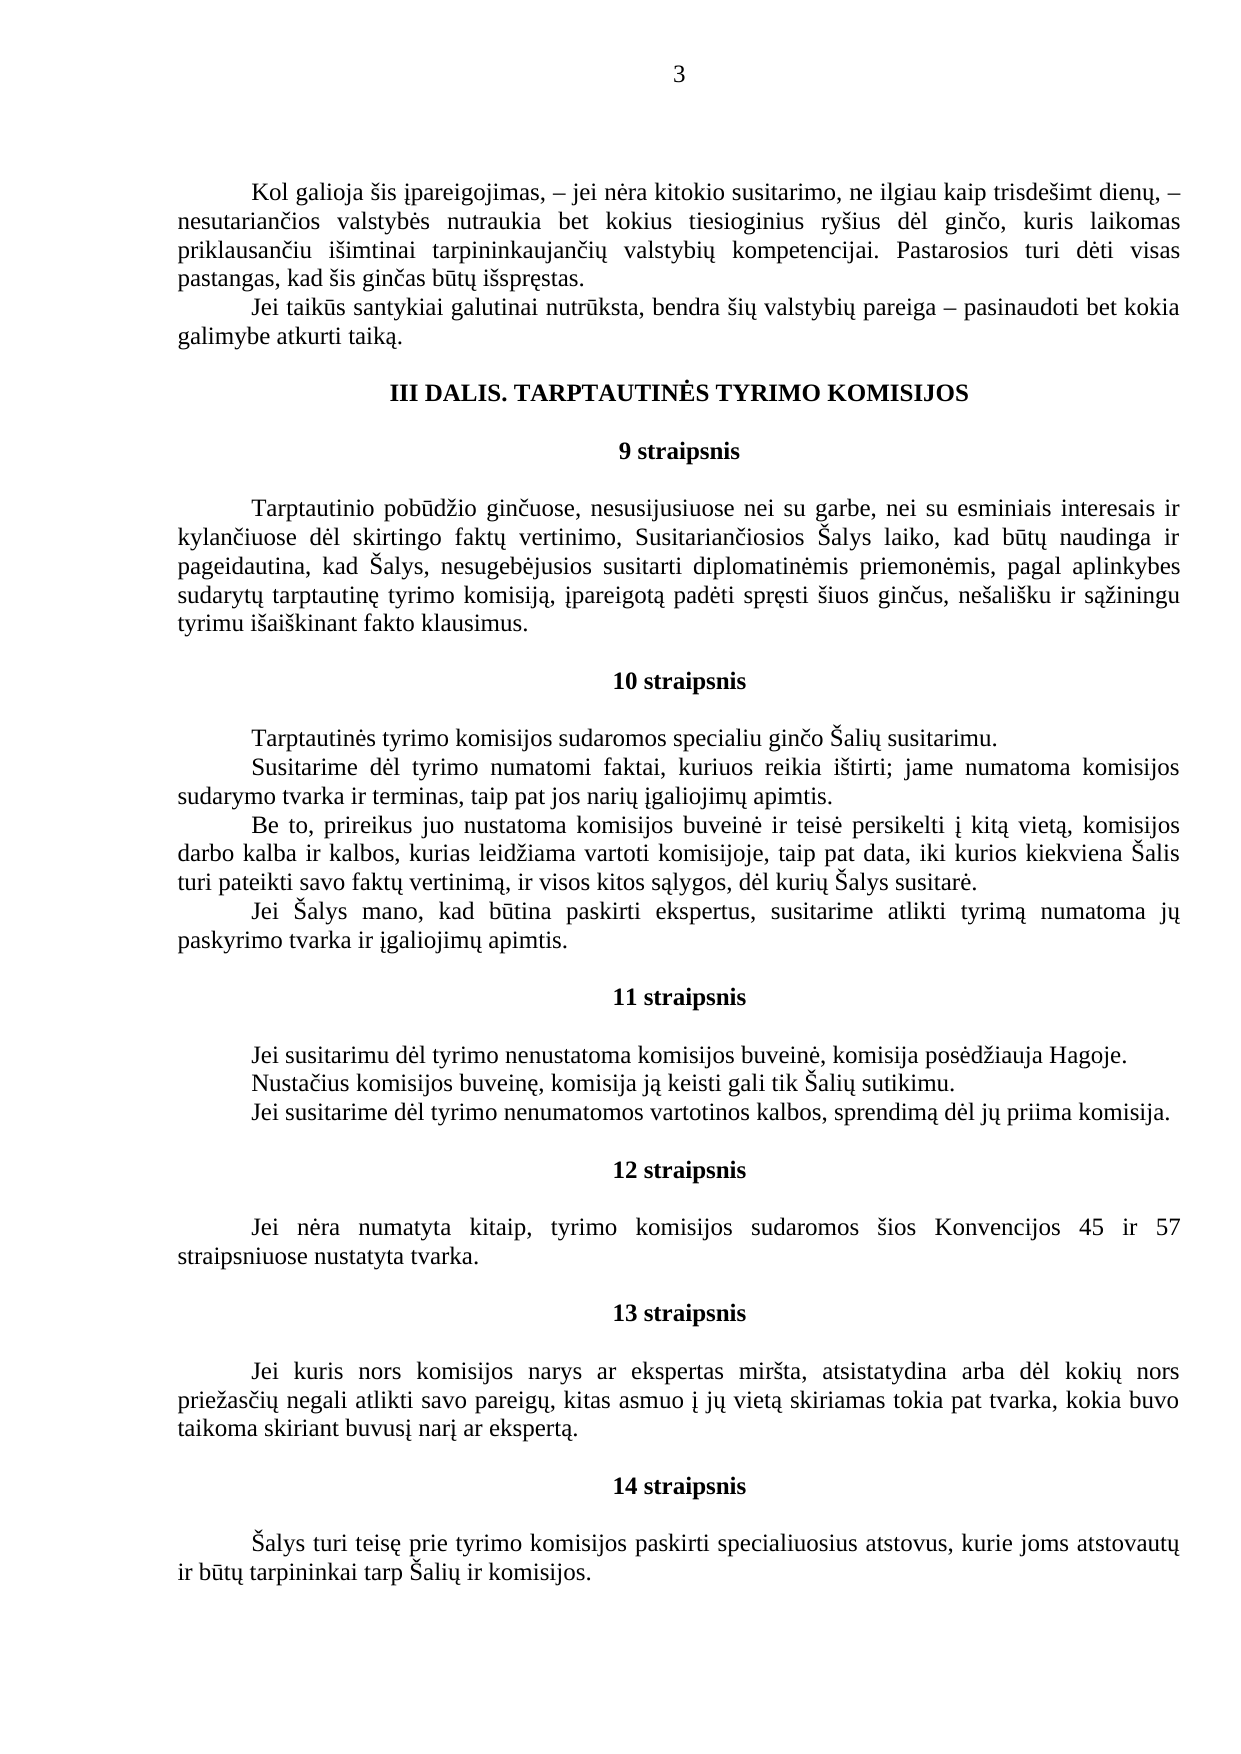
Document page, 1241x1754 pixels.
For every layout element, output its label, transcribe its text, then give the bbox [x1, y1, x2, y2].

text Jei nėra numatyta kitaip, tyrimo komisijos sudaromos šios Konvencijos 45 ir 57 straipsniuose nustatyta tvarka. [177, 1212, 1181, 1270]
text Tarptautinio pobūdžio ginčuose, nesusijusiuose nei su garbe, nei su esminiais interesais ir kylančiuose dėl skirtingo faktų vertinimo, Susitariančiosios Šalys laiko, kad būtų naudinga ir pageidautina, kad Šalys, nesugebėjusios susitarti diplomatinėmis priemonėmis, pagal aplinkybes sudarytų tarptautinę tyrimo komisiją, įpareigotą padėti spręsti šiuos ginčus, nešališku ir sąžiningu tyrimu išaiškinant fakto klausimus. [177, 493, 1181, 637]
text Tarptautinės tyrimo komisijos sudaromos specialiu ginčo Šalių susitarimu. [177, 723, 1181, 752]
text Jei Šalys mano, kad būtina paskirti ekspertus, susitarime atlikti tyrimą numatoma jų paskyrimo tvarka ir įgaliojimų apimtis. [177, 896, 1181, 953]
text 10 straipsnis [177, 666, 1181, 695]
text 12 straipsnis [177, 1155, 1181, 1183]
text Jei kuris nors komisijos narys ar ekspertas miršta, atsistatydina arba dėl kokių nors priežasčių negali atlikti savo pareigų, kitas asmuo į jų vietą skiriamas tokia pat tvarka, kokia buvo taikoma skiriant buvusį narį ar ekspertą. [177, 1356, 1181, 1442]
text Be to, prireikus juo nustatoma komisijos buveinė ir teisė persikelti į kitą vietą, komisijos darbo kalba ir kalbos, kurias leidžiama vartoti komisijoje, taip pat data, iki kurios kiekviena Šalis turi pateikti savo faktų vertinimą, ir visos kitos sąlygos, dėl kurių Šalys susitarė. [177, 810, 1181, 896]
text Jei susitarimu dėl tyrimo nenustatoma komisijos buveinė, komisija posėdžiauja Hagoje. [177, 1040, 1181, 1068]
text Susitarime dėl tyrimo numatomi faktai, kuriuos reikia ištirti; jame numatoma komisijos sudarymo tvarka ir terminas, taip pat jos narių įgaliojimų apimtis. [177, 752, 1181, 810]
text Šalys turi teisę prie tyrimo komisijos paskirti specialiuosius atstovus, kurie joms atstovautų ir būtų tarpininkai tarp Šalių ir komisijos. [177, 1528, 1181, 1586]
text 14 straipsnis [177, 1471, 1181, 1500]
text Jei susitarime dėl tyrimo nenumatomos vartotinos kalbos, sprendimą dėl jų priima komisija. [177, 1097, 1181, 1126]
text III dalis. Tarptautinės tyrimo komisijos [177, 378, 1181, 407]
text 9 straipsnis [177, 436, 1181, 465]
text 13 straipsnis [177, 1298, 1181, 1327]
text 11 straipsnis [177, 982, 1181, 1011]
text Nustačius komisijos buveinę, komisija ją keisti gali tik Šalių sutikimu. [177, 1068, 1181, 1097]
text Kol galioja šis įpareigojimas, – jei nėra kitokio susitarimo, ne ilgiau kaip trisdešimt dienų, – nesutariančios valstybės nutraukia bet kokius tiesioginius ryšius dėl ginčo, kuris laikomas priklausančiu išimtinai tarpininkaujančių valstybių kompetencijai. Pastarosios turi dėti visas pastangas, kad šis ginčas būtų išspręstas. [177, 177, 1181, 292]
text Jei taikūs santykiai galutinai nutrūksta, bendra šių valstybių pareiga – pasinaudoti bet kokia galimybe atkurti taiką. [177, 292, 1181, 350]
